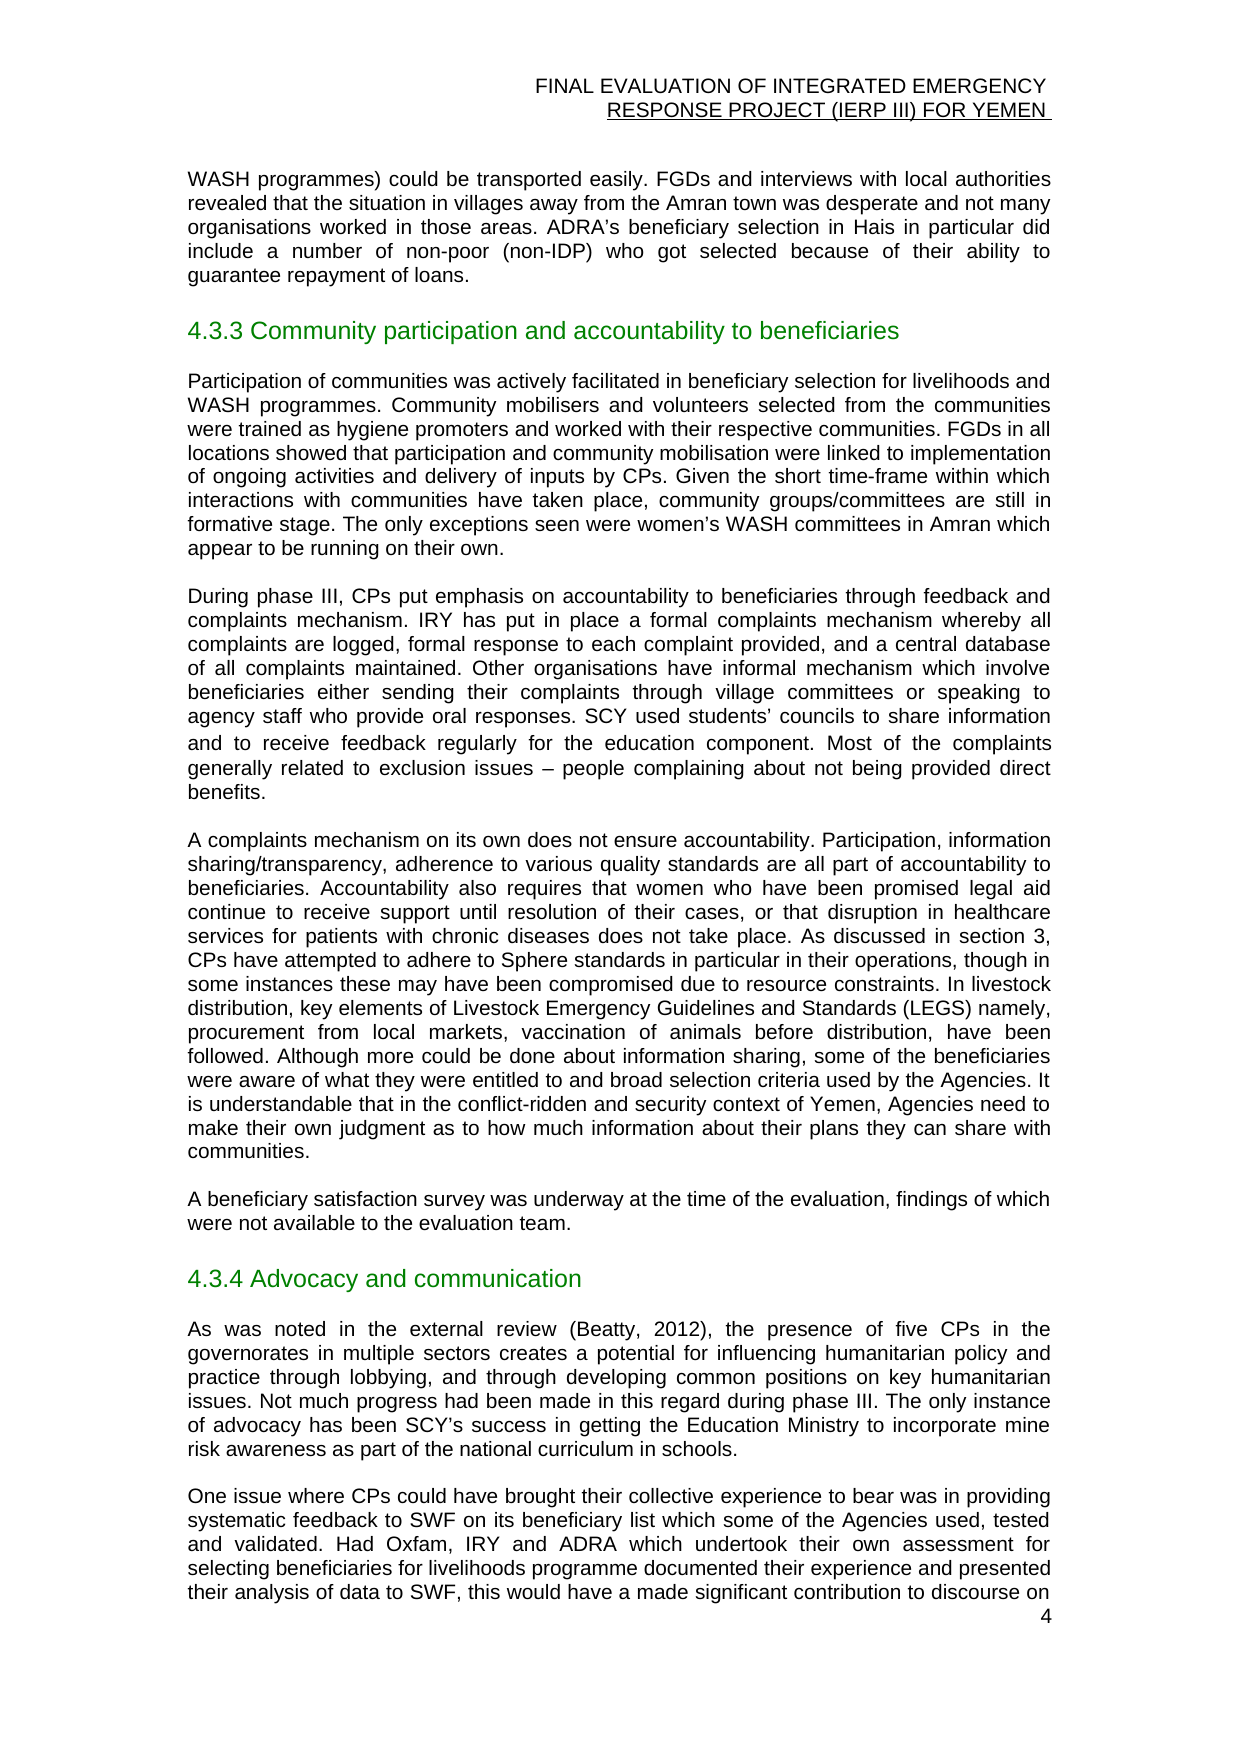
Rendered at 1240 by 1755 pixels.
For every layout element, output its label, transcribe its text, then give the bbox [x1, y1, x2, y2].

text As was noted in the external review (Beatty, 2012), the presence of five CPs in the governorates in multiple sectors creates a potential for influencing humanitarian policy and practice through lobbying, and through developing common positions on key humanitarian issues. Not much progress had been made in this regard during phase III. The only instance of advocacy has been SCY’s success in getting the Education Ministry to incorporate mine risk awareness as part of the national curriculum in schools. [187, 1317, 1052, 1460]
text During phase III, CPs put emphasis on accountability to beneficiaries through feedback and complaints mechanism. IRY has put in place a formal complaints mechanism whereby all complaints are logged, formal response to each complaint provided, and a central database of all complaints maintained. Other organisations have informal mechanism which involve beneficiaries either sending their complaints through village committees or speaking to agency staff who provide oral responses. SCY used students’ councils to share information and to receive feedback regularly for the education component. Most of the complaints generally related to exclusion issues – people complaining about not being provided direct benefits. [187, 584, 1052, 804]
text Participation of communities was actively facilitated in beneficiary selection for livelihoods and WASH programmes. Community mobilisers and volunteers selected from the communities were trained as hygiene promoters and worked with their respective communities. FGDs in all locations showed that participation and community mobilisation were linked to implementation of ongoing activities and delivery of inputs by CPs. Given the short time-frame within which interactions with communities have taken place, community groups/committees are still in formative stage. The only exceptions seen were women’s WASH committees in Amran which appear to be running on their own. [187, 368, 1052, 560]
text 4.3.3 Community participation and accountability to beneficiaries [187, 316, 1052, 344]
text WASH programmes) could be transported easily. FGDs and interviews with local authorities revealed that the situation in villages away from the Amran town was desperate and not many organisations worked in those areas. ADRA’s beneficiary selection in Hais in particular did include a number of non-poor (non-IDP) who got selected because of their ability to guarantee repayment of loans. [187, 167, 1052, 287]
text 4.3.4 Advocacy and communication [187, 1264, 1052, 1293]
text A complaints mechanism on its own does not ensure accountability. Participation, information sharing/transparency, adherence to various quality standards are all part of accountability to beneficiaries. Accountability also requires that women who have been promised legal aid continue to receive support until resolution of their cases, or that disruption in healthcare services for patients with chronic diseases does not take place. As discussed in section 3, CPs have attempted to adhere to Sphere standards in particular in their operations, though in some instances these may have been compromised due to resource constraints. In livestock distribution, key elements of Livestock Emergency Guidelines and Standards (LEGS) namely, procurement from local markets, vaccination of animals before distribution, have been followed. Although more could be done about information sharing, some of the beneficiaries were aware of what they were entitled to and broad selection criteria used by the Agencies. It is understandable that in the conflict-ridden and security context of Yemen, Agencies need to make their own judgment as to how much information about their plans they can share with communities. [187, 828, 1052, 1163]
text One issue where CPs could have brought their collective experience to bear was in providing systematic feedback to SWF on its beneficiary list which some of the Agencies used, tested and validated. Had Oxfam, IRY and ADRA which undertook their own assessment for selecting beneficiaries for livelihoods programme documented their experience and presented their analysis of data to SWF, this would have a made significant contribution to discourse on [187, 1484, 1052, 1604]
text A beneficiary satisfaction survey was underway at the time of the evaluation, findings of which were not available to the evaluation team. [187, 1187, 1052, 1235]
